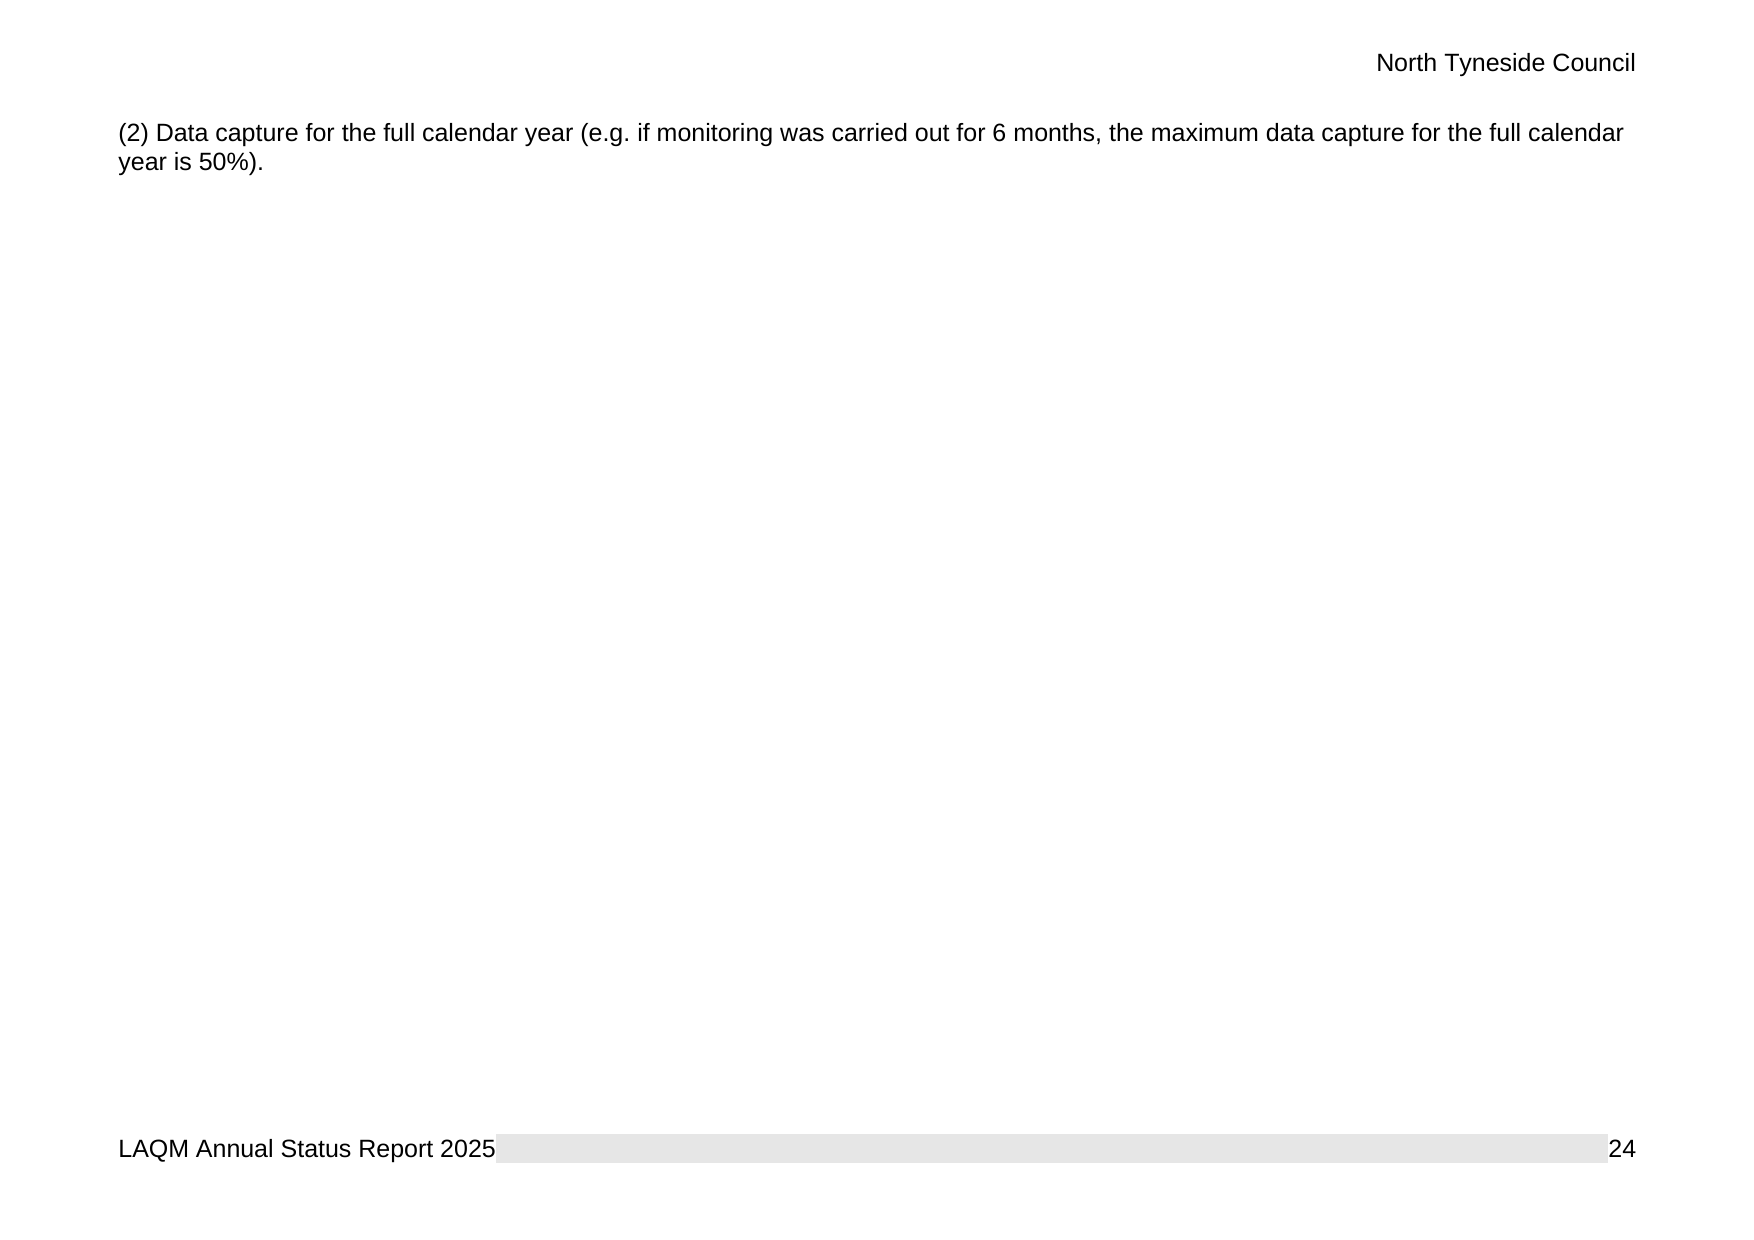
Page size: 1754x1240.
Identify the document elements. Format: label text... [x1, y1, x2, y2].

text (2) Data capture for the full calendar year (e.g. if monitoring was carried out for 6 months, the maximum data capture for the full calendar year is 50%). [118, 118, 1636, 176]
